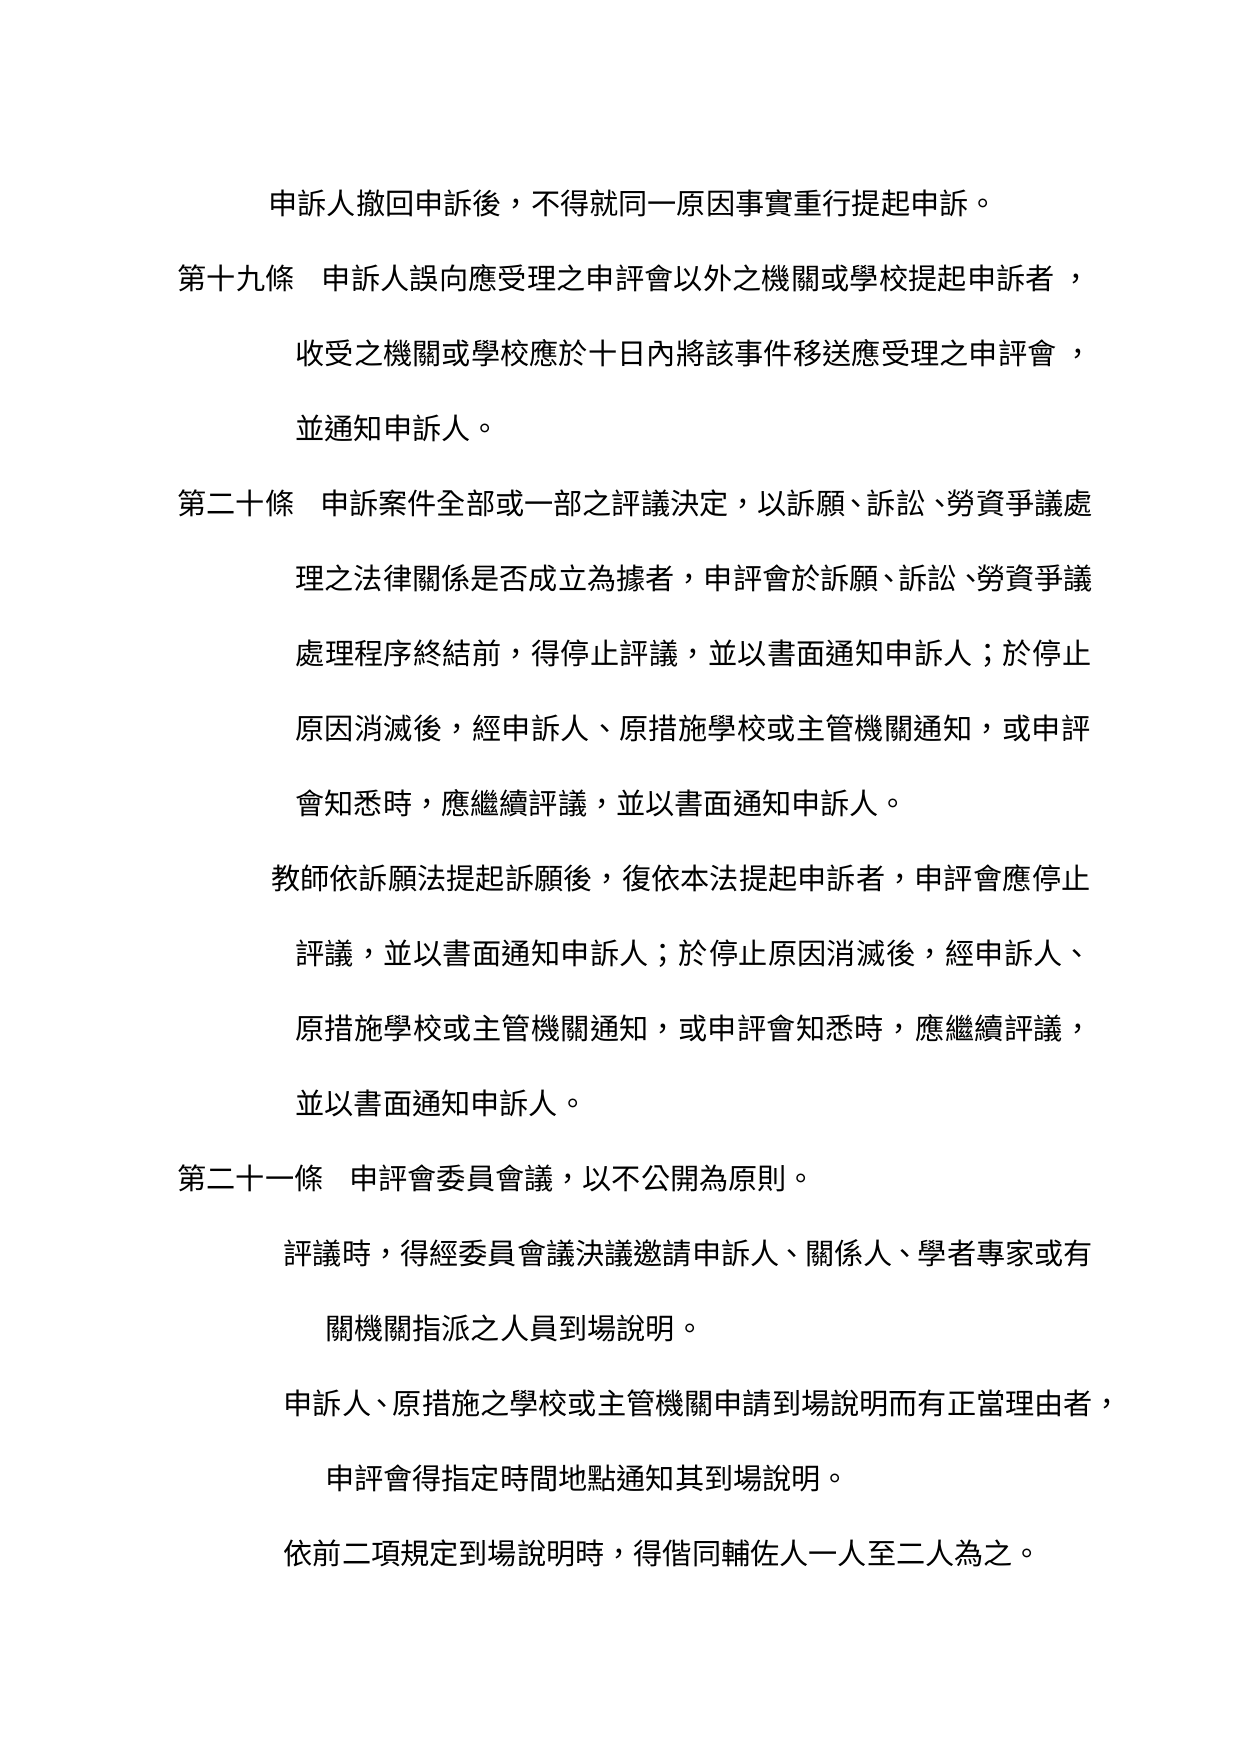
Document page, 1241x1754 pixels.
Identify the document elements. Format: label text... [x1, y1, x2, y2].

text 申訴人、原措施之學校或主管機關申請到場說明而有正當理由者，申評會得指定時間地點通知其到場說明。 [177, 1364, 1092, 1514]
text 第十九條 申訴人誤向應受理之申評會以外之機關或學校提起申訴者 ，收受之機關或學校應於十日內將該事件移送應受理之申評會 ，並通知申訴人。 [177, 239, 1092, 464]
text 第二十條 申訴案件全部或一部之評議決定，以訴願、訴訟、勞資爭議處理之法律關係是否成立為據者，申評會於訴願、訴訟、勞資爭議處理程序終結前，得停止評議，並以書面通知申訴人；於停止原因消滅後，經申訴人、原措施學校或主管機關通知，或申評會知悉時，應繼續評議，並以書面通知申訴人。 [177, 464, 1092, 839]
text 第二十一條 申評會委員會議，以不公開為原則。 [177, 1139, 1092, 1214]
text 申訴人撤回申訴後，不得就同一原因事實重行提起申訴。 [177, 164, 1092, 239]
text 評議時，得經委員會議決議邀請申訴人、關係人、學者專家或有關機關指派之人員到場說明。 [177, 1214, 1092, 1364]
text 教師依訴願法提起訴願後，復依本法提起申訴者，申評會應停止評議，並以書面通知申訴人；於停止原因消滅後，經申訴人、原措施學校或主管機關通知，或申評會知悉時，應繼續評議，並以書面通知申訴人。 [177, 839, 1092, 1139]
text 依前二項規定到場說明時，得偕同輔佐人一人至二人為之。 [177, 1514, 1092, 1589]
